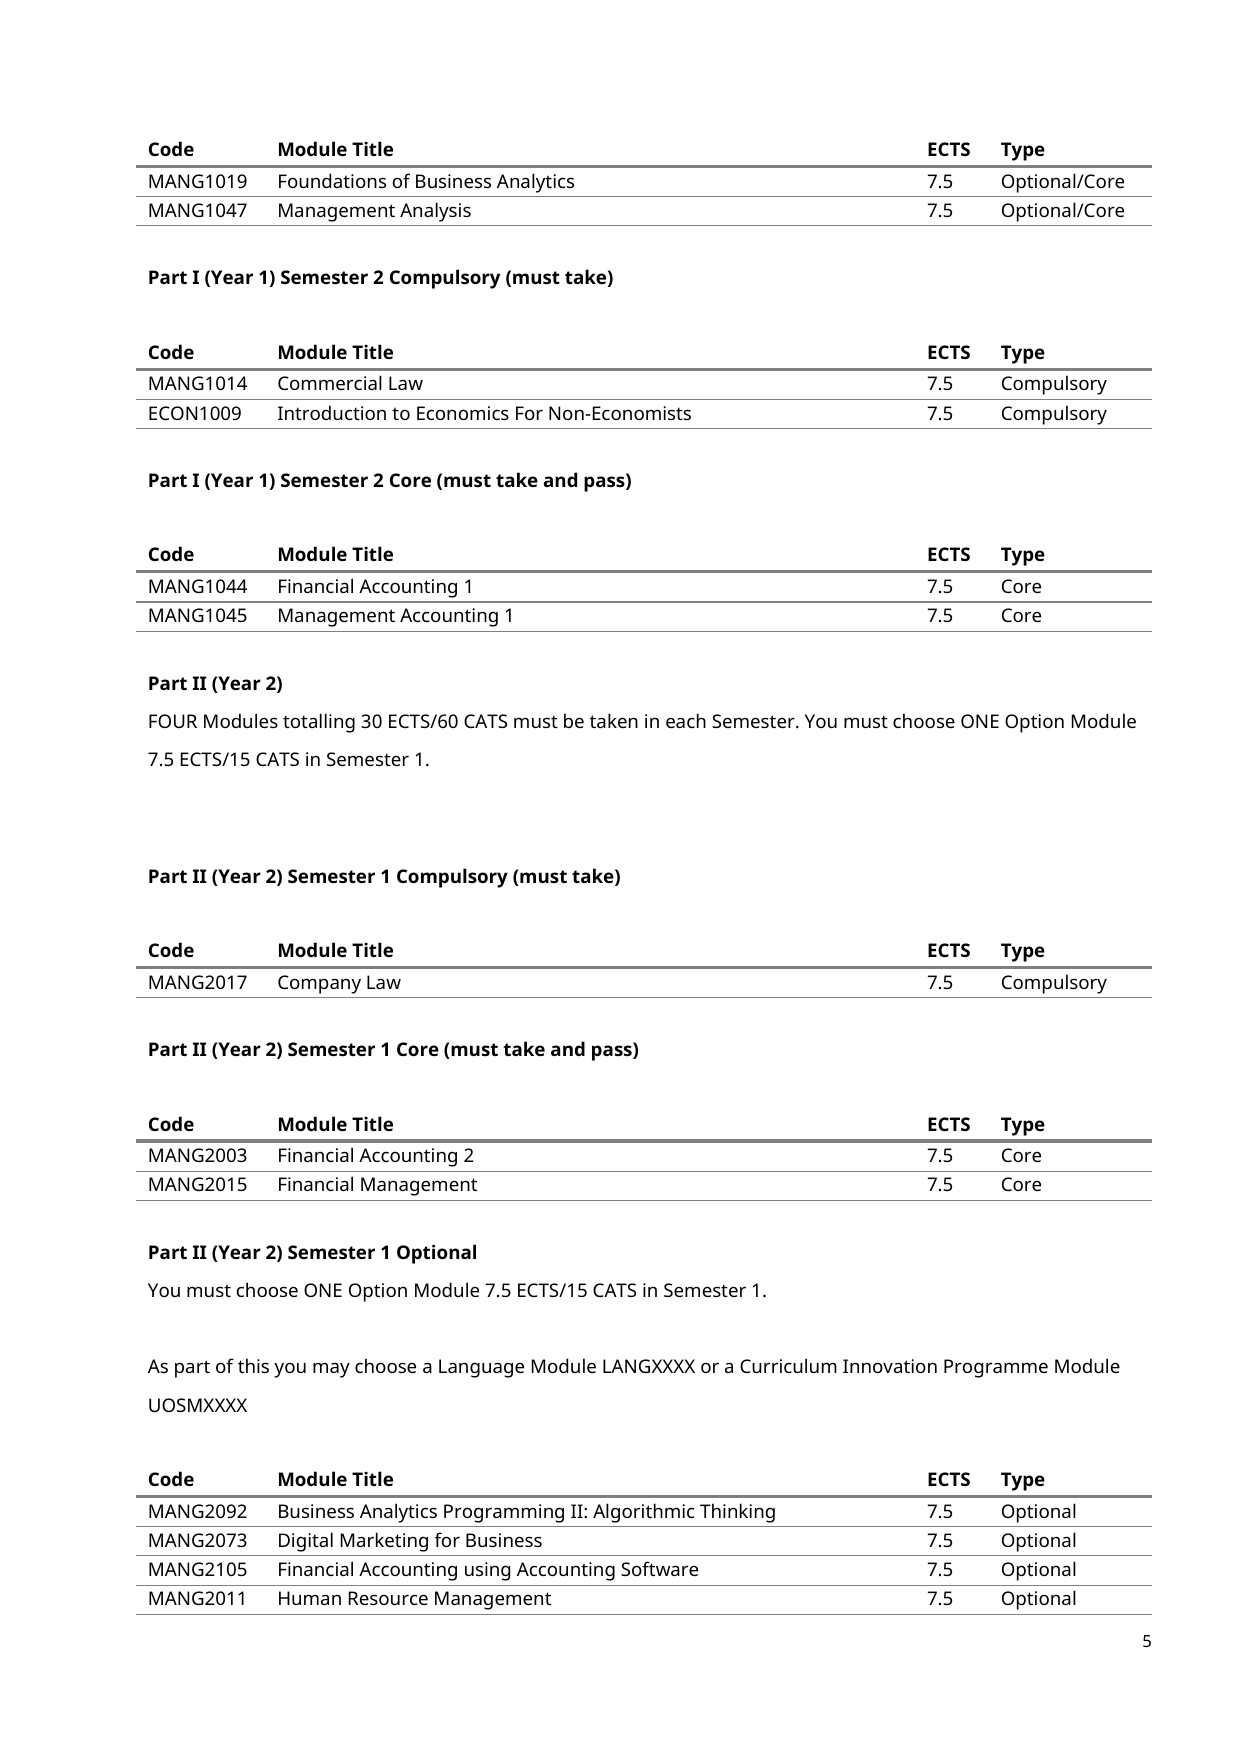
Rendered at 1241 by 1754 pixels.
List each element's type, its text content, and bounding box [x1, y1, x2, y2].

table_cell MANG2011 [136, 1586, 266, 1614]
table_cell Optional/Core [989, 197, 1152, 225]
table_cell Optional [989, 1586, 1152, 1614]
table_cell Type [989, 339, 1152, 367]
table_cell Core [989, 603, 1152, 631]
table_cell ECTS [916, 137, 989, 165]
table_cell Optional [989, 1527, 1152, 1555]
table_cell Type [989, 1467, 1152, 1495]
table_cell ECTS [916, 339, 989, 367]
table_cell Module Title [266, 542, 916, 570]
table_cell MANG1044 [136, 573, 266, 601]
table_cell Part II (Year 2) Semester 1 Compulsory (must take) [136, 825, 1152, 938]
table_cell Code [136, 1111, 266, 1139]
table_cell 7.5 [916, 1527, 989, 1555]
table_cell Module Title [266, 1467, 916, 1495]
table_cell Management Analysis [266, 197, 916, 225]
table_cell Commercial Law [266, 371, 916, 399]
table_cell MANG2017 [136, 969, 266, 997]
table_cell 7.5 [916, 1172, 989, 1200]
table_cell 7.5 [916, 603, 989, 631]
table_cell Type [989, 137, 1152, 165]
table_cell 7.5 [916, 1143, 989, 1171]
table_cell ECTS [916, 1111, 989, 1139]
table_cell Type [989, 1111, 1152, 1139]
table_cell Code [136, 339, 266, 367]
table_cell Optional [989, 1498, 1152, 1526]
table_cell Financial Accounting 1 [266, 573, 916, 601]
table_cell Human Resource Management [266, 1586, 916, 1614]
table_cell 7.5 [916, 371, 989, 399]
table_cell Compulsory [989, 400, 1152, 428]
table_cell Compulsory [989, 969, 1152, 997]
table_cell Part II (Year 2) Semester 1 Core (must take and pass) [136, 998, 1152, 1111]
table_cell Type [989, 938, 1152, 966]
table_cell MANG1047 [136, 197, 266, 225]
table_cell Optional/Core [989, 168, 1152, 196]
table_cell Code [136, 1467, 266, 1495]
table_cell 7.5 [916, 969, 989, 997]
table_cell [136, 99, 1152, 137]
table_cell Company Law [266, 969, 916, 997]
table_cell Module Title [266, 1111, 916, 1139]
table_cell Code [136, 137, 266, 165]
table_cell Management Accounting 1 [266, 603, 916, 631]
table_cell Code [136, 938, 266, 966]
table_cell Financial Management [266, 1172, 916, 1200]
table_cell Compulsory [989, 371, 1152, 399]
table_cell MANG2105 [136, 1556, 266, 1585]
table_cell 7.5 [916, 197, 989, 225]
table_cell Module Title [266, 137, 916, 165]
table_cell Code [136, 542, 266, 570]
table_cell Optional [989, 1556, 1152, 1585]
table_cell Digital Marketing for Business [266, 1527, 916, 1555]
table_cell 7.5 [916, 573, 989, 601]
table_cell ECTS [916, 938, 989, 966]
table_cell Part II (Year 2) FOUR Modules totalling 30 ECTS/60 CATS must be taken in each Semester. You must choose ONE Option Module 7.5 ECTS/15 CATS in Semester 1. [136, 632, 1152, 825]
table_cell Type [989, 542, 1152, 570]
table_cell ECTS [916, 1467, 989, 1495]
table_cell Financial Accounting using Accounting Software [266, 1556, 916, 1585]
table_cell Module Title [266, 339, 916, 367]
table_cell Business Analytics Programming II: Algorithmic Thinking [266, 1498, 916, 1526]
table_cell Core [989, 1172, 1152, 1200]
table_cell MANG2015 [136, 1172, 266, 1200]
table_cell Module Title [266, 938, 916, 966]
table_cell Core [989, 1143, 1152, 1171]
table_cell MANG1019 [136, 168, 266, 196]
table_cell MANG1014 [136, 371, 266, 399]
table_cell 7.5 [916, 400, 989, 428]
table_cell Part I (Year 1) Semester 2 Core (must take and pass) [136, 429, 1152, 542]
table_cell ECTS [916, 542, 989, 570]
table_cell 7.5 [916, 1586, 989, 1614]
table_cell Part II (Year 2) Semester 1 Optional You must choose ONE Option Module 7.5 ECTS/15 CATS in Semester 1. As part of this you may choose a Language Module LANGXXXX or a Curriculum Innovation Programme Module UOSMXXXX [136, 1201, 1152, 1467]
table_cell MANG1045 [136, 603, 266, 631]
table_cell MANG2003 [136, 1143, 266, 1171]
table_cell Introduction to Economics For Non-Economists [266, 400, 916, 428]
table_cell MANG2092 [136, 1498, 266, 1526]
table_cell 7.5 [916, 168, 989, 196]
table_cell Part I (Year 1) Semester 2 Compulsory (must take) [136, 226, 1152, 339]
table_cell Core [989, 573, 1152, 601]
table_cell 7.5 [916, 1556, 989, 1585]
table_cell Financial Accounting 2 [266, 1143, 916, 1171]
table_cell 7.5 [916, 1498, 989, 1526]
table_cell MANG2073 [136, 1527, 266, 1555]
table_cell ECON1009 [136, 400, 266, 428]
table_cell Foundations of Business Analytics [266, 168, 916, 196]
